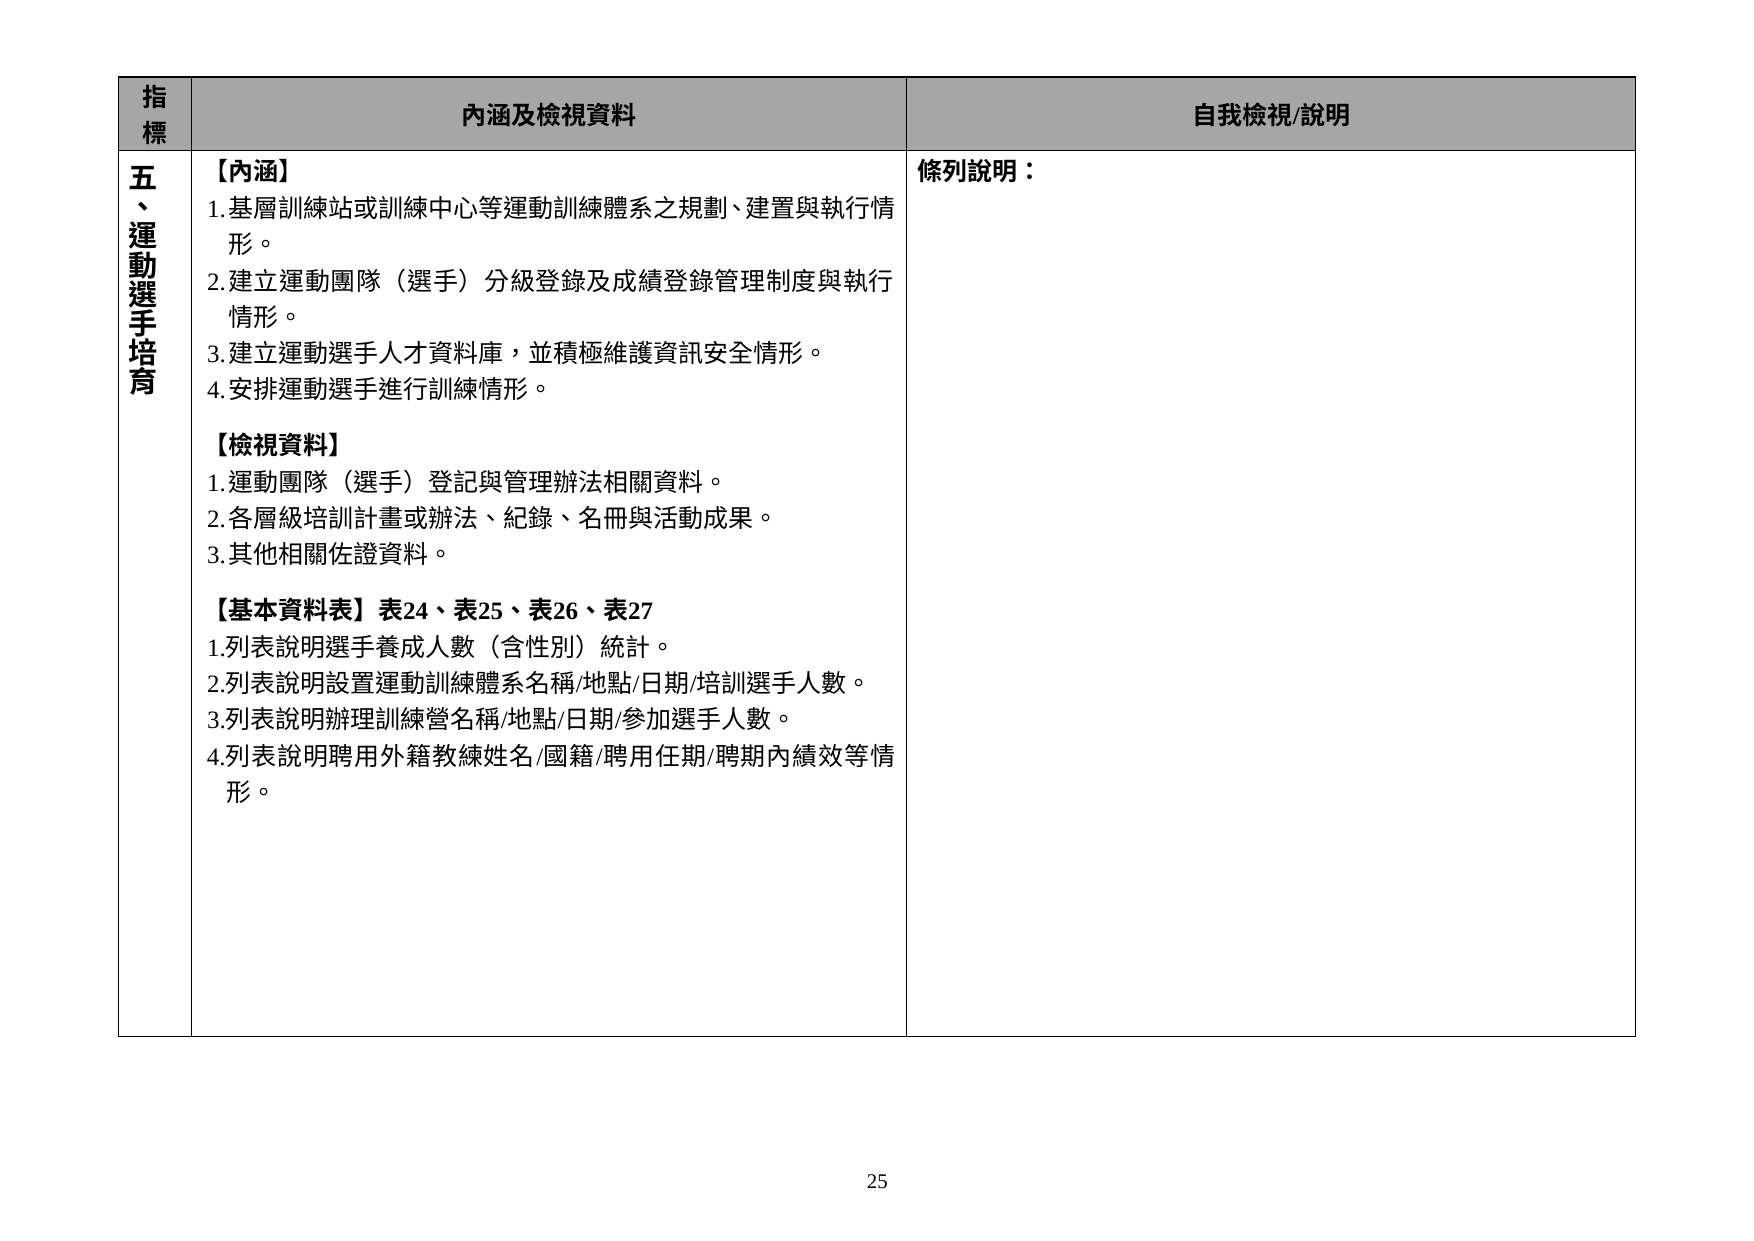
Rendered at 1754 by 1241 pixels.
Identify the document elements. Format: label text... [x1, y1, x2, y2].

table_header 指 標 [119, 78, 191, 150]
table_cell 【內涵】 基層訓練站或訓練中心等運動訓練體系之規劃、建置與執行情形。 建立運動團隊（選手）分級登錄及成績登錄管理制度與執行情形。 建立運動選手人才資料庫，並積極維護資訊安全情形。 安排運動選手進行訓練情形。 【檢視資料】 運動團隊（選手）登記與管理辦法相關資料。 各層級培訓計畫或辦法、紀錄、名冊與活動成果。 其他相關佐證資料。 【基本資料表】表24、表25、表26、表27 列表說明選手養成人數（含性別）統計。 列表說明設置運動訓練體系名稱/地點/日期/培訓選手人數。 列表說明辦理訓練營名稱/地點/日期/參加選手人數。 列表說明聘用外籍教練姓名/國籍/聘用任期/聘期內績效等情形。 [192, 151, 906, 1036]
table_header 自我檢視/說明 [907, 78, 1635, 150]
table_cell 五、運動選手培育 [119, 151, 191, 1036]
table_header 內涵及檢視資料 [192, 78, 906, 150]
table_cell 條列說明： [907, 151, 1635, 1036]
